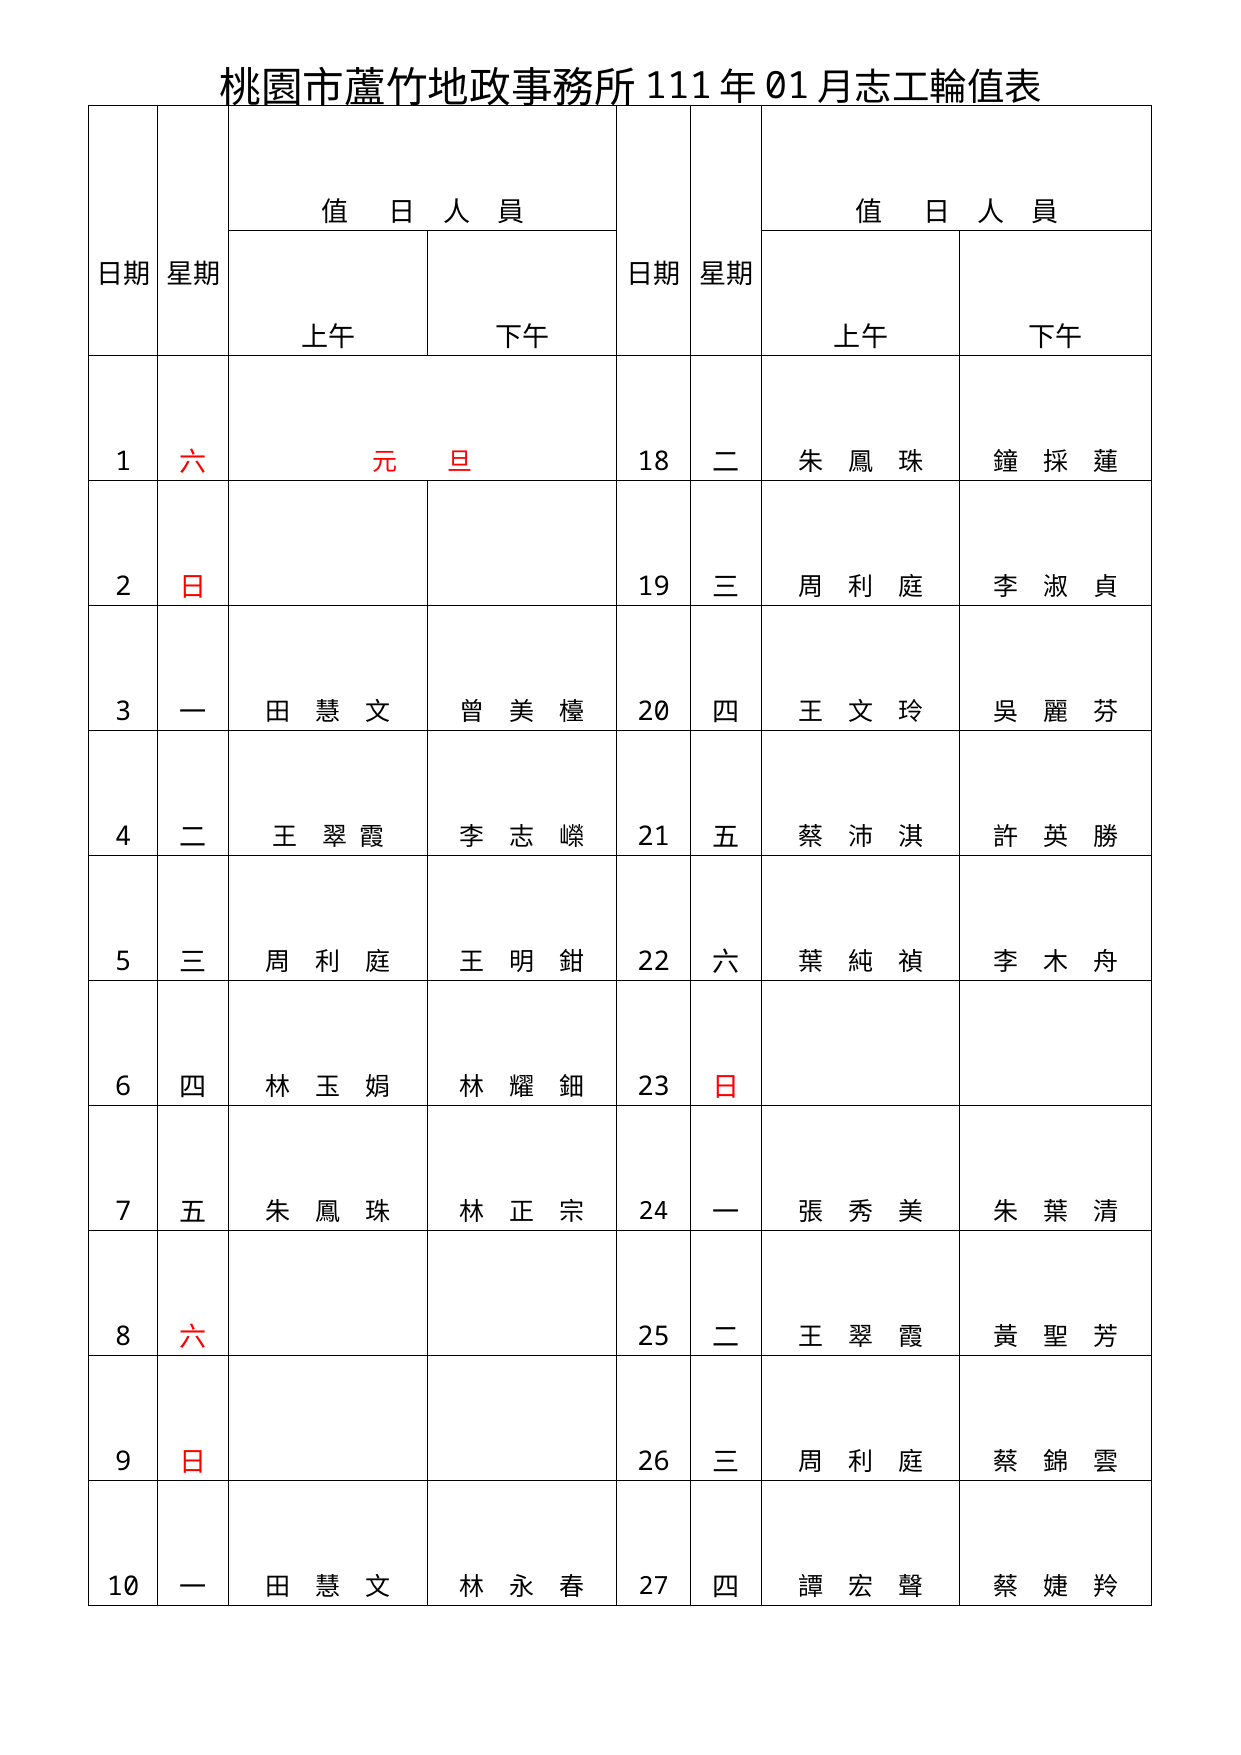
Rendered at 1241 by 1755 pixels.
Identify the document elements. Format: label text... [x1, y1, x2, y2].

table_cell 六 [158, 356, 228, 480]
table_cell [762, 981, 959, 1105]
table_cell 三 [158, 856, 228, 980]
table_cell 蔡 錦 雲 [960, 1356, 1151, 1480]
table_cell 周 利 庭 [762, 1356, 959, 1480]
table_cell 五 [691, 731, 761, 855]
table_cell 林 正 宗 [428, 1106, 616, 1230]
table_cell 日 [158, 481, 228, 605]
table_cell 吳 麗 芬 [960, 606, 1151, 730]
table_cell 蔡 婕 羚 [960, 1481, 1151, 1605]
table_cell 上午 [229, 231, 427, 355]
table_cell 7 [89, 1106, 157, 1230]
table_cell 王 翠 霞 [229, 731, 427, 855]
table_cell 8 [89, 1231, 157, 1355]
table_cell 三 [691, 481, 761, 605]
table_cell 曾 美 檯 [428, 606, 616, 730]
table_cell 葉 純 禎 [762, 856, 959, 980]
table_cell 一 [691, 1106, 761, 1230]
table_cell 周 利 庭 [229, 856, 427, 980]
table_cell 六 [691, 856, 761, 980]
table_cell 二 [691, 1231, 761, 1355]
table_cell 四 [691, 1481, 761, 1605]
table_cell 三 [691, 1356, 761, 1480]
table_cell 五 [158, 1106, 228, 1230]
table_cell 王 翠 霞 [762, 1231, 959, 1355]
table_cell 21 [617, 731, 690, 855]
table_header 星期 [691, 106, 761, 355]
table_cell 19 [617, 481, 690, 605]
table_header 日期 [89, 106, 157, 355]
table_cell 日 [691, 981, 761, 1105]
table_cell 25 [617, 1231, 690, 1355]
table_cell 鐘 採 蓮 [960, 356, 1151, 480]
table_cell 許 英 勝 [960, 731, 1151, 855]
table_cell 27 [617, 1481, 690, 1605]
table_cell 上午 [762, 231, 959, 355]
table_cell 日 [158, 1356, 228, 1480]
table_cell 四 [158, 981, 228, 1105]
table_cell [229, 481, 427, 605]
table_cell 黃 聖 芳 [960, 1231, 1151, 1355]
table_header 值 日 人 員 [762, 106, 1151, 230]
text 桃園市蘆竹地政事務所111年01月志工輪值表 [89, 43, 1152, 105]
table_cell [428, 1356, 616, 1480]
table_cell 22 [617, 856, 690, 980]
table_cell [960, 981, 1151, 1105]
table_cell 王 文 玲 [762, 606, 959, 730]
table_cell [428, 1231, 616, 1355]
table_cell 朱 鳳 珠 [762, 356, 959, 480]
table_cell [229, 1231, 427, 1355]
table_header 日期 [617, 106, 690, 355]
table_cell 二 [158, 731, 228, 855]
table_cell 王 明 鉗 [428, 856, 616, 980]
table_cell 林 玉 娟 [229, 981, 427, 1105]
table_cell 二 [691, 356, 761, 480]
table_cell [229, 1356, 427, 1480]
table_cell 田 慧 文 [229, 606, 427, 730]
table_cell [428, 481, 616, 605]
table_cell 蔡 沛 淇 [762, 731, 959, 855]
table_cell 朱 葉 清 [960, 1106, 1151, 1230]
table_cell 9 [89, 1356, 157, 1480]
table_cell 周 利 庭 [762, 481, 959, 605]
table_cell 下午 [960, 231, 1151, 355]
table_cell 朱 鳳 珠 [229, 1106, 427, 1230]
table_cell 24 [617, 1106, 690, 1230]
table_header 值 日 人 員 [229, 106, 616, 230]
table_cell 譚 宏 聲 [762, 1481, 959, 1605]
table_cell 一 [158, 1481, 228, 1605]
table_cell 林 永 春 [428, 1481, 616, 1605]
table_cell 下午 [428, 231, 616, 355]
table_cell 4 [89, 731, 157, 855]
table_cell 3 [89, 606, 157, 730]
table_cell 18 [617, 356, 690, 480]
table_header 星期 [158, 106, 228, 355]
table_cell 6 [89, 981, 157, 1105]
table_cell 元 旦 [229, 356, 616, 480]
table_cell 2 [89, 481, 157, 605]
table_cell 一 [158, 606, 228, 730]
table_cell 林 耀 鈿 [428, 981, 616, 1105]
table_cell 李 志 嶸 [428, 731, 616, 855]
table_cell 26 [617, 1356, 690, 1480]
table_cell 李 淑 貞 [960, 481, 1151, 605]
table_cell 23 [617, 981, 690, 1105]
table_cell 四 [691, 606, 761, 730]
table_cell 1 [89, 356, 157, 480]
table_cell 10 [89, 1481, 157, 1605]
table_cell 20 [617, 606, 690, 730]
table_cell 張 秀 美 [762, 1106, 959, 1230]
table_cell 李 木 舟 [960, 856, 1151, 980]
table_cell 田 慧 文 [229, 1481, 427, 1605]
table_cell 六 [158, 1231, 228, 1355]
table_cell 5 [89, 856, 157, 980]
